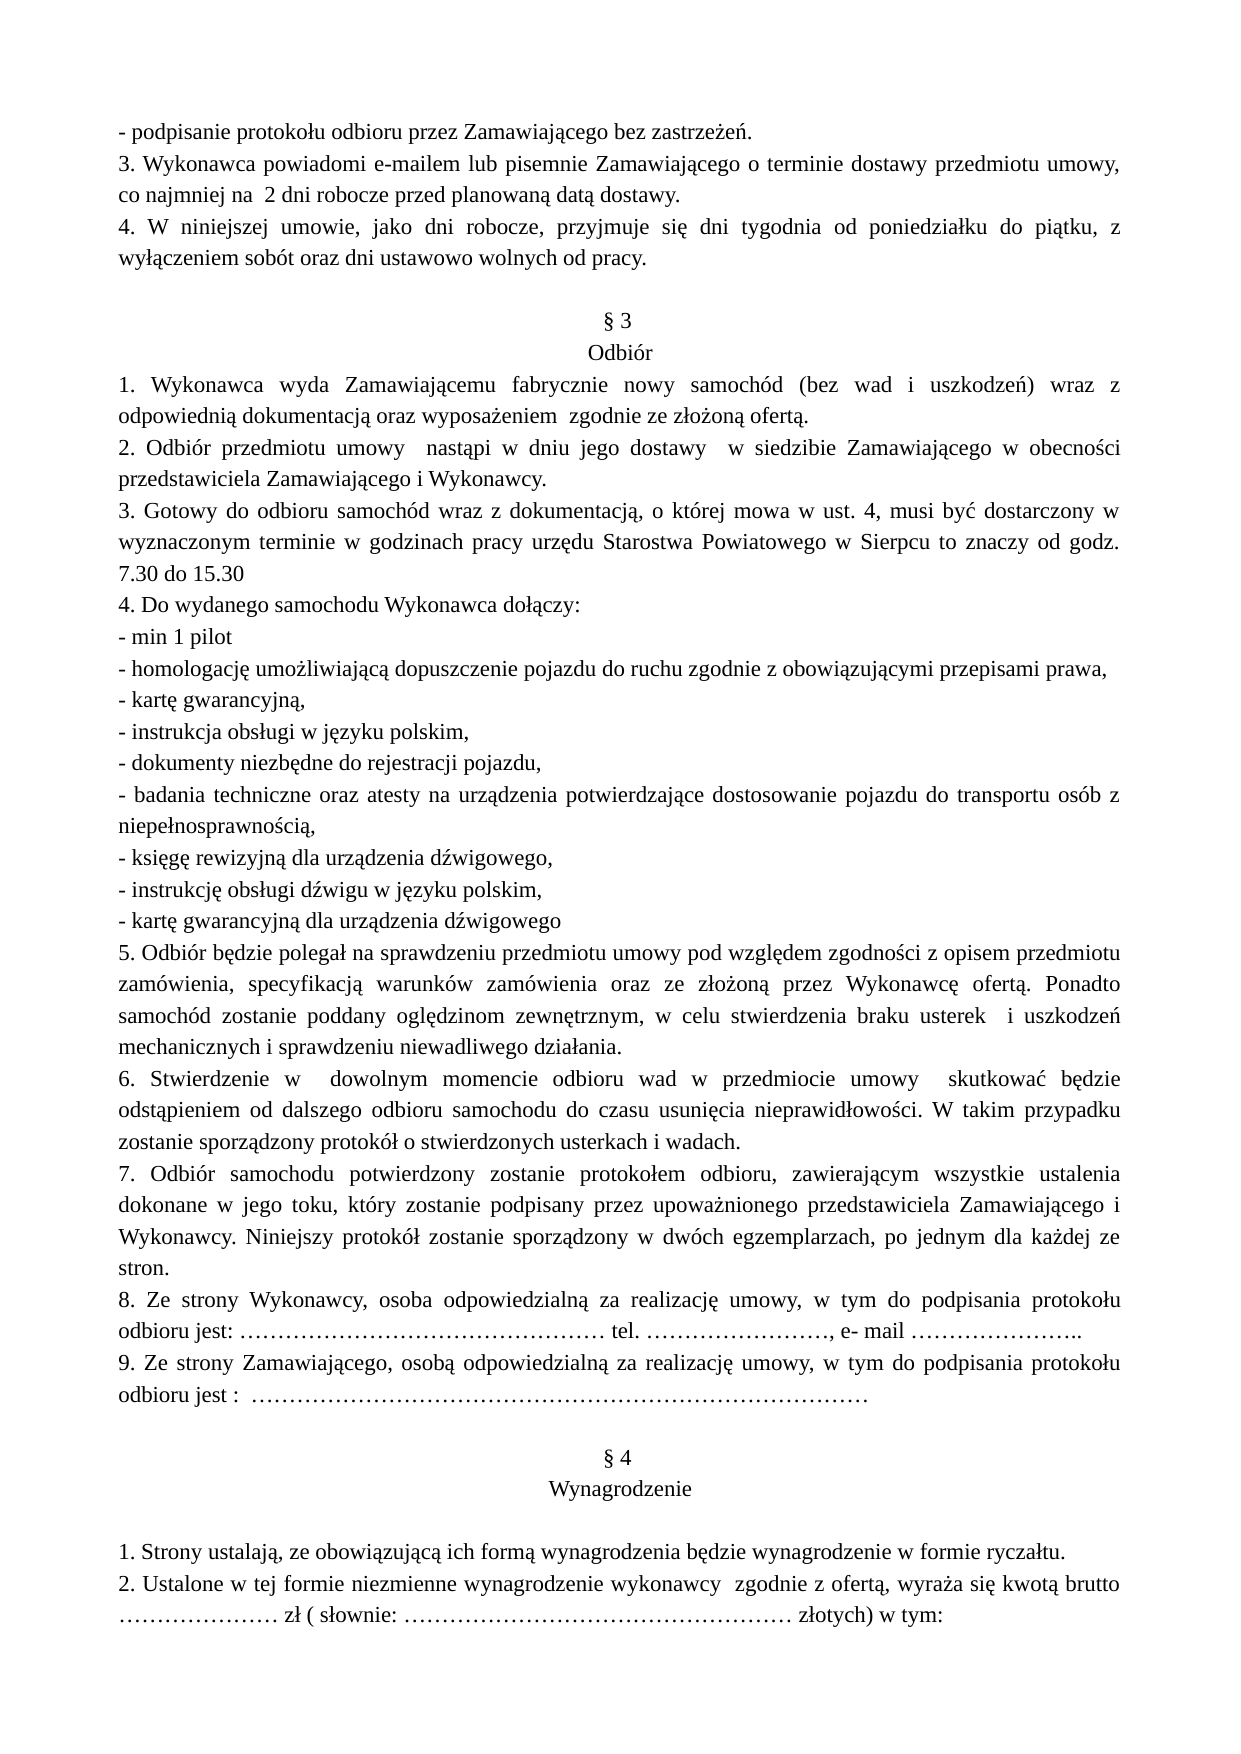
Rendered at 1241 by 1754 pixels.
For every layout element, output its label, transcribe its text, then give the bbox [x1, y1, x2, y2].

text 3. Gotowy do odbioru samochód wraz z dokumentacją, o której mowa w ust. 4, musi być dostarczony w wyznaczonym terminie w godzinach pracy urzędu Starostwa Powiatowego w Sierpcu to znaczy od godz. 7.30 do 15.30 [118, 497, 1122, 586]
text - badania techniczne oraz atesty na urządzenia potwierdzające dostosowanie pojazdu do transportu osób z niepełnosprawnością, [118, 781, 1122, 839]
text 2. Odbiór przedmiotu umowy nastąpi w dniu jego dostawy w siedzibie Zamawiającego w obecności przedstawiciela Zamawiającego i Wykonawcy. [118, 434, 1122, 492]
text 2. Ustalone w tej formie niezmienne wynagrodzenie wykonawcy zgodnie z ofertą, wyraża się kwotą brutto ………………… zł ( słownie: …………………………………………… złotych) w tym: [118, 1570, 1122, 1628]
text 4. Do wydanego samochodu Wykonawca dołączy: [118, 592, 1122, 618]
text 5. Odbiór będzie polegał na sprawdzeniu przedmiotu umowy pod względem zgodności z opisem przedmiotu zamówienia, specyfikacją warunków zamówienia oraz ze złożoną przez Wykonawcę ofertą. Ponadto samochód zostanie poddany oględzinom zewnętrznym, w celu stwierdzenia braku usterek i uszkodzeń mechanicznych i sprawdzeniu niewadliwego działania. [118, 939, 1122, 1060]
text § 3 [118, 307, 1122, 334]
text - instrukcję obsługi dźwigu w języku polskim, [118, 876, 1122, 902]
text 1. Wykonawca wyda Zamawiającemu fabrycznie nowy samochód (bez wad i uszkodzeń) wraz z odpowiednią dokumentacją oraz wyposażeniem zgodnie ze złożoną ofertą. [118, 371, 1122, 428]
text § 4 [118, 1444, 1122, 1470]
text 3. Wykonawca powiadomi e-mailem lub pisemnie Zamawiającego o terminie dostawy przedmiotu umowy, co najmniej na 2 dni robocze przed planowaną datą dostawy. [118, 150, 1122, 208]
text 6. Stwierdzenie w dowolnym momencie odbioru wad w przedmiocie umowy skutkować będzie odstąpieniem od dalszego odbioru samochodu do czasu usunięcia nieprawidłowości. W takim przypadku zostanie sporządzony protokół o stwierdzonych usterkach i wadach. [118, 1065, 1122, 1154]
text 7. Odbiór samochodu potwierdzony zostanie protokołem odbioru, zawierającym wszystkie ustalenia dokonane w jego toku, który zostanie podpisany przez upoważnionego przedstawiciela Zamawiającego i Wykonawcy. Niniejszy protokół zostanie sporządzony w dwóch egzemplarzach, po jednym dla każdej ze stron. [118, 1160, 1122, 1281]
text - kartę gwarancyjną, [118, 686, 1122, 713]
text - księgę rewizyjną dla urządzenia dźwigowego, [118, 844, 1122, 870]
text Odbiór [118, 339, 1122, 365]
text Wynagrodzenie [118, 1475, 1122, 1502]
text 1. Strony ustalają, ze obowiązującą ich formą wynagrodzenia będzie wynagrodzenie w formie ryczałtu. [118, 1538, 1122, 1565]
text - kartę gwarancyjną dla urządzenia dźwigowego [118, 907, 1122, 933]
text - dokumenty niezbędne do rejestracji pojazdu, [118, 749, 1122, 776]
text - min 1 pilot [118, 623, 1122, 649]
text 9. Ze strony Zamawiającego, osobą odpowiedzialną za realizację umowy, w tym do podpisania protokołu odbioru jest : ……………………………………………………………………… [118, 1349, 1122, 1407]
text - homologację umożliwiającą dopuszczenie pojazdu do ruchu zgodnie z obowiązującymi przepisami prawa, [118, 655, 1122, 681]
text - podpisanie protokołu odbioru przez Zamawiającego bez zastrzeżeń. [118, 118, 1122, 144]
text 8. Ze strony Wykonawcy, osoba odpowiedzialną za realizację umowy, w tym do podpisania protokołu odbioru jest: ………………………………………… tel. ……………………, e- mail ………………….. [118, 1286, 1122, 1344]
text - instrukcja obsługi w języku polskim, [118, 718, 1122, 744]
text 4. W niniejszej umowie, jako dni robocze, przyjmuje się dni tygodnia od poniedziałku do piątku, z wyłączeniem sobót oraz dni ustawowo wolnych od pracy. [118, 213, 1122, 271]
